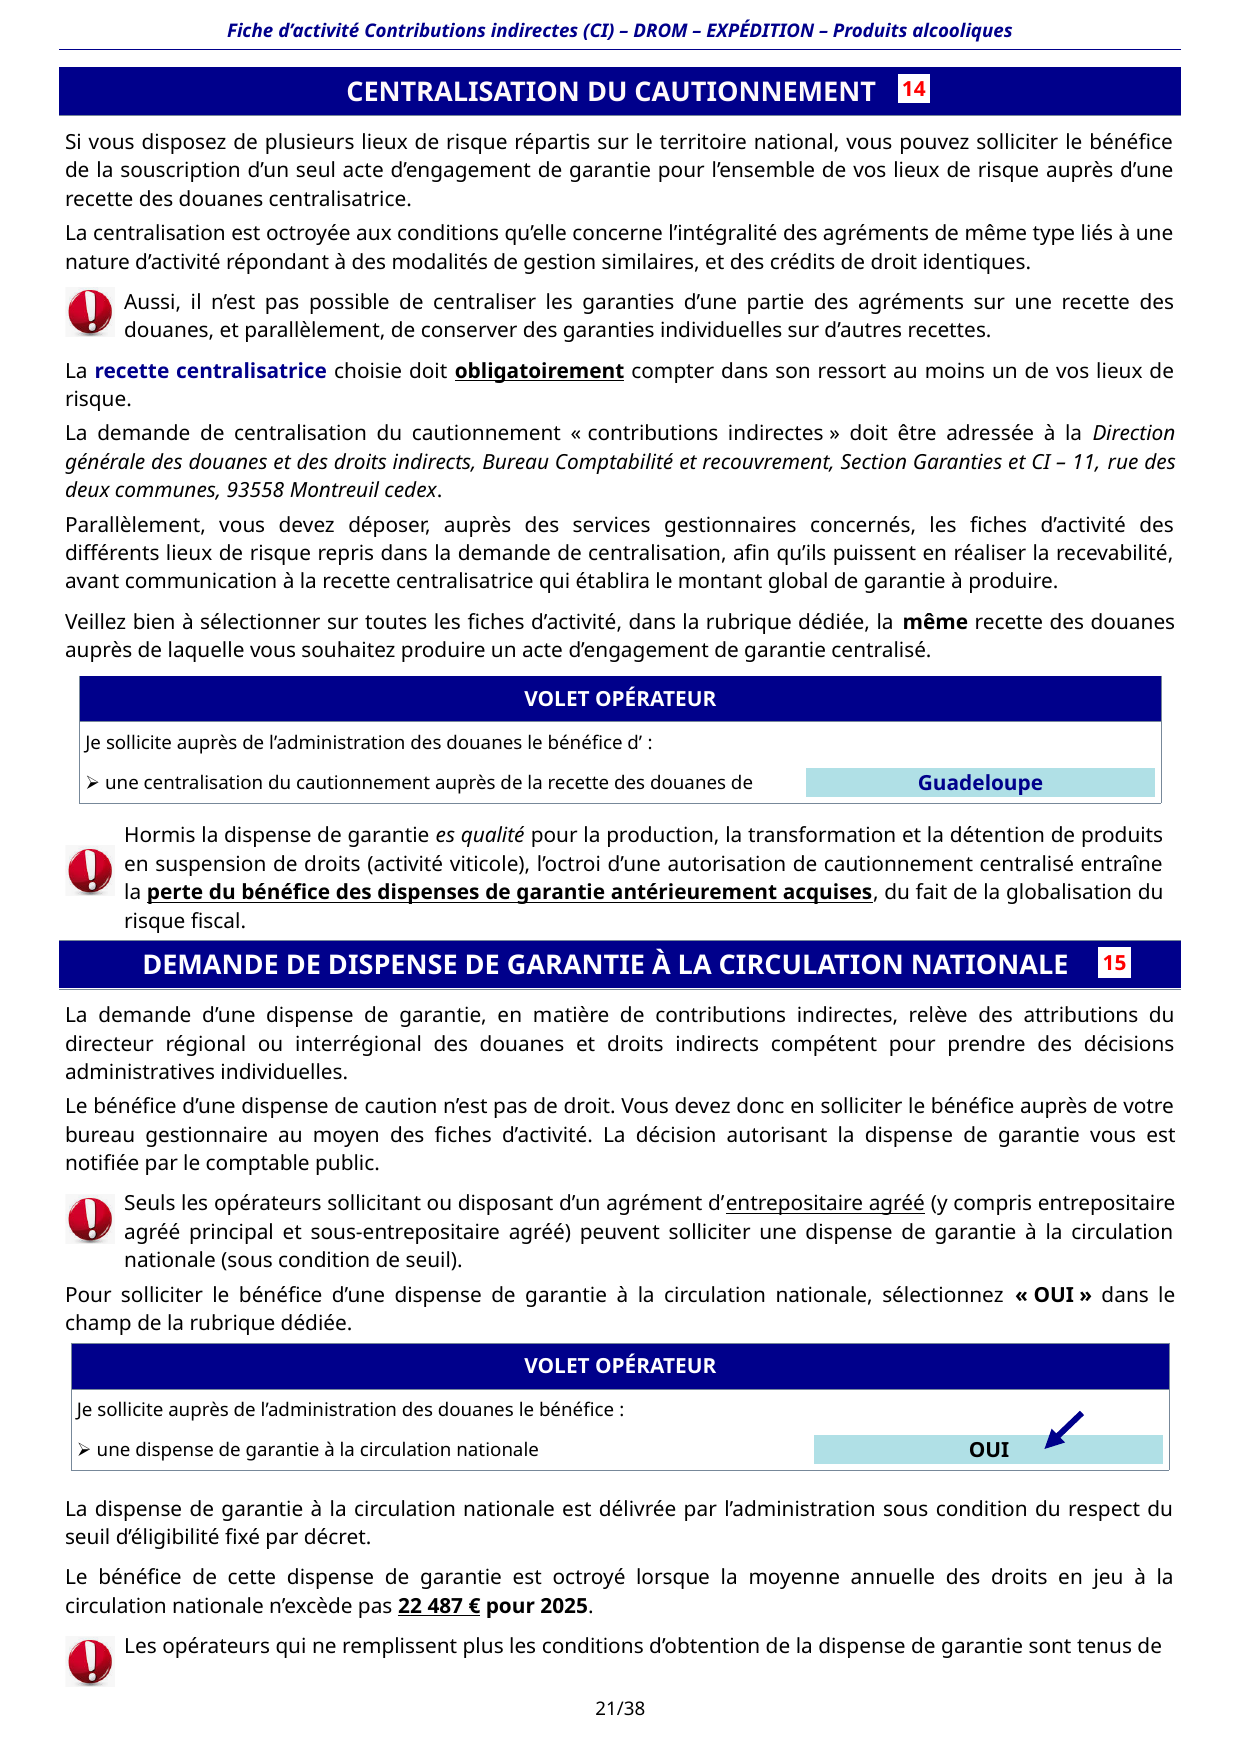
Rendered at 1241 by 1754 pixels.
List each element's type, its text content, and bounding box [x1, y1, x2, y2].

picture [65, 287, 115, 337]
table_cell Guadeloupe [800, 762, 1161, 803]
table_cell Je sollicite auprès de l’administration des douanes le bénéfice : [72, 1390, 1169, 1429]
table_header VOLET OPÉRATEUR [72, 1344, 1169, 1389]
picture [65, 1636, 115, 1687]
table_cell DEMANDE DE DISPENSE DE GARANTIE À LA CIRCULATION NATIONALE [59, 941, 1181, 988]
table_cell  une dispense de garantie à la circulation nationale [72, 1429, 808, 1470]
table_cell Si vous disposez de plusieurs lieux de risque répartis sur le territoire national, vous pouvez solliciter le bénéfice de la souscription d’un seul acte d’engagement de garantie pour l’ensemble de vos lieux de risque auprès d’une recette des douanes centralisatrice. La centralisation est octroyée aux conditions qu’elle concerne l’intégralité des agréments de même type liés à une nature d’activité répondant à des modalités de gestion similaires, et des crédits de droit identiques. Aussi, il n’est pas possible de centraliser les garanties d’une partie des agréments sur une recette des douanes, et parallèlement, de conserver des garanties individuelles sur d’autres recettes. La recette centralisatrice choisie doit obligatoirement compter dans son ressort au moins un de vos lieux de risque. La demande de centralisation du cautionnement « contributions indirectes » doit être adressée à la Direction générale des douanes et des droits indirects, Bureau Comptabilité et recouvrement, Section Garanties et CI – 11, rue des deux communes, 93558 Montreuil cedex. Parallèlement, vous devez déposer, auprès des services gestionnaires concernés, les fiches d’activité des différents lieux de risque repris dans la demande de centralisation, afin qu’ils puissent en réaliser la recevabilité, avant communication à la recette centralisatrice qui établira le montant global de garantie à produire. Veillez bien à sélectionner sur toutes les fiches d’activité, dans la rubrique dédiée, la même recette des douanes auprès de laquelle vous souhaitez produire un acte d’engagement de garantie centralisé. Hormis la dispense de garantie es qualité pour la production, la transformation et la détention de produits en suspension de droits (activité viticole), l’octroi d’une autorisation de cautionnement centralisé entraîne la perte du bénéfice des dispenses de garantie antérieurement acquises, du fait de la globalisation du risque fiscal. [59, 116, 1181, 940]
picture [65, 1194, 115, 1244]
table_cell  une centralisation du cautionnement auprès de la recette des douanes de [80, 762, 800, 803]
table_cell OUI [809, 1429, 1169, 1470]
picture [65, 845, 115, 896]
table_cell La demande d’une dispense de garantie, en matière de contributions indirectes, relève des attributions du directeur régional ou interrégional des douanes et droits indirects compétent pour prendre des décisions administratives individuelles. Le bénéfice d’une dispense de caution n’est pas de droit. Vous devez donc en solliciter le bénéfice auprès de votre bureau gestionnaire au moyen des fiches d’activité. La décision autorisant la dispense de garantie vous est notifiée par le comptable public. Seuls les opérateurs sollicitant ou disposant d’un agrément d’entrepositaire agréé (y compris entrepositaire agréé principal et sous-entrepositaire agréé) peuvent solliciter une dispense de garantie à la circulation nationale (sous condition de seuil). Pour solliciter le bénéfice d’une dispense de garantie à la circulation nationale, sélectionnez « OUI » dans le champ de la rubrique dédiée. La dispense de garantie à la circulation nationale est délivrée par l’administration sous condition du respect du seuil d’éligibilité fixé par décret. Le bénéfice de cette dispense de garantie est octroyé lorsque la moyenne annuelle des droits en jeu à la circulation nationale n’excède pas 22 487 € pour 2025. Les opérateurs qui ne remplissent plus les conditions d’obtention de la dispense de garantie sont tenus de [59, 990, 1181, 1665]
table_header CENTRALISATION DU CAUTIONNEMENT [59, 67, 1181, 115]
table_cell Je sollicite auprès de l’administration des douanes le bénéfice d’ : [80, 722, 1161, 762]
table_header VOLET OPÉRATEUR [80, 676, 1161, 721]
